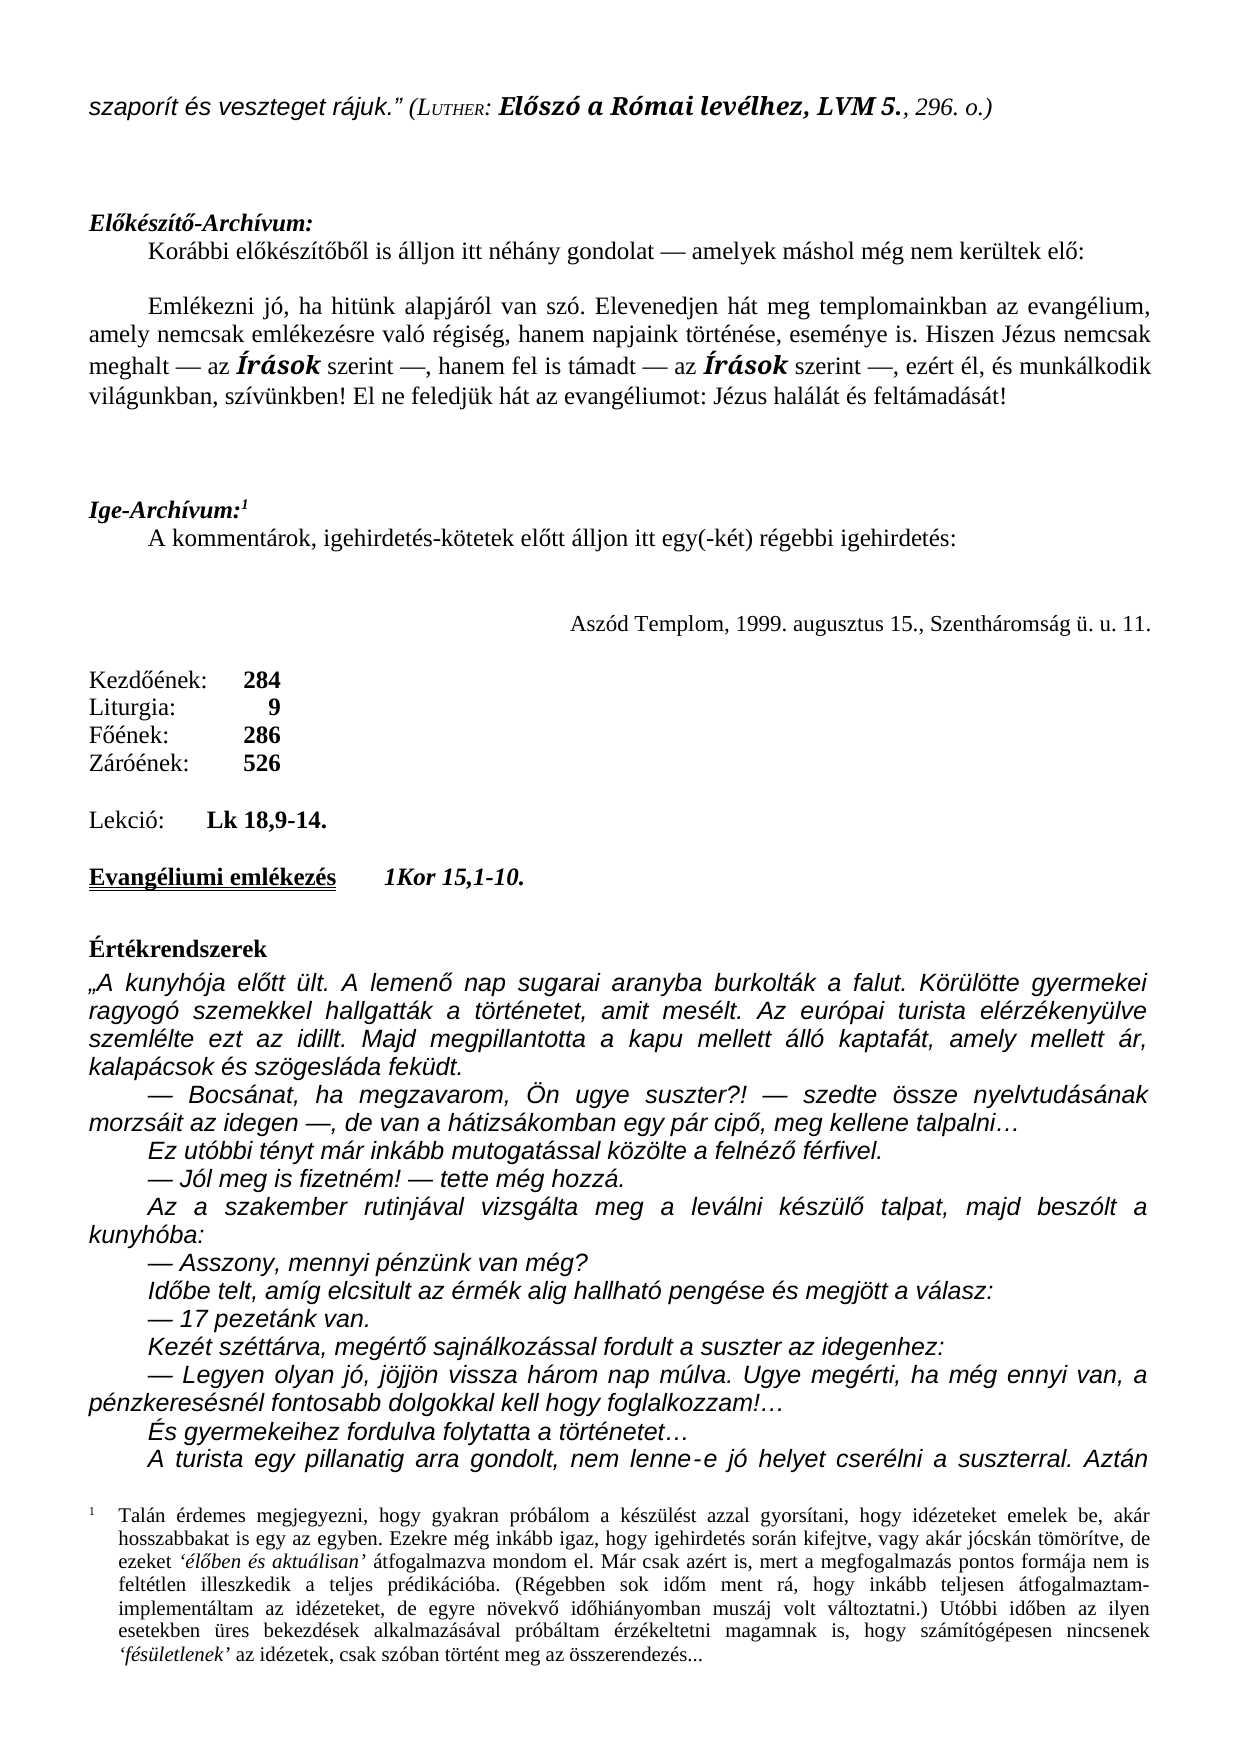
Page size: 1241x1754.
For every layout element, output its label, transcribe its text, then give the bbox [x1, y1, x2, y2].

text Főének: 286 [88, 721, 1152, 749]
text Időbe telt, amíg elcsitult az érmék alig hallható pengése és megjött a válasz: [88, 1277, 1152, 1305]
text — Legyen olyan jó, jöjjön vissza három nap múlva. Ugye megérti, ha még ennyi van, a pénzkeresésnél fontosabb dolgokkal kell hogy foglalkozzam!… [88, 1361, 1152, 1417]
subtitle Értékrendszerek [88, 935, 1152, 963]
text És gyermekeihez fordulva folytatta a történetet… [88, 1417, 1152, 1445]
text Ige-Archívum: [88, 496, 1152, 524]
text Ez utóbbi tényt már inkább mutogatással közölte a felnéző férfivel. [88, 1137, 1152, 1165]
text — Jól meg is fizetném! — tette még hozzá. [88, 1165, 1152, 1193]
text Az a szakember rutinjával vizsgálta meg a leválni készülő talpat, majd beszólt a kunyhóba: [88, 1193, 1152, 1249]
text Kezdőének: 284 [88, 666, 1152, 693]
text Lekció: Lk 18,9-14. [88, 806, 1152, 834]
text Előkészítő-Archívum: [88, 209, 1152, 237]
text A kommentárok, igehirdetés-kötetek előtt álljon itt egy(-két) régebbi igehirdetés: [88, 524, 1152, 552]
text szaporít és veszteget rájuk.” (Luther: Előszó a Római levélhez, LVM 5., 296. o.) [88, 88, 1152, 122]
text Liturgia: 9 [88, 693, 1152, 721]
text Evangéliumi emlékezés 1Kor 15,1-10. [88, 863, 1152, 891]
text — Asszony, mennyi pénzünk van még? [88, 1249, 1152, 1277]
text Kezét széttárva, megértő sajnálkozással fordult a suszter az idegenhez: [88, 1333, 1152, 1361]
text Korábbi előkészítőből is álljon itt néhány gondolat ― amelyek máshol még nem kerültek elő: [88, 237, 1152, 265]
text „A kunyhója előtt ült. A lemenő nap sugarai aranyba burkolták a falut. Körülötte gyermekei ragyogó szemekkel hallgatták a történetet, amit mesélt. Az európai turista elérzékenyülve szemlélte ezt az idillt. Majd megpillantotta a kapu mellett álló kaptafát, amely mellett ár, kalapácsok és szögesláda feküdt. [88, 969, 1152, 1081]
text Talán érdemes megjegyezni, hogy gyakran próbálom a készülést azzal gyorsítani, hogy idézeteket emelek be, akár hosszabbakat is egy az egyben. Ezekre még inkább igaz, hogy igehirdetés során kifejtve, vagy akár jócskán tömörítve, de ezeket ‘élőben és aktuálisan’ átfogalmazva mondom el. Már csak azért is, mert a megfogalmazás pontos formája nem is feltétlen illeszkedik a teljes prédikációba. (Régebben sok időm ment rá, hogy inkább teljesen átfogalmaztam-implementáltam az idézeteket, de egyre növekvő időhiányomban muszáj volt változtatni.) Utóbbi időben az ilyen esetekben üres bekezdések alkalmazásával próbáltam érzékeltetni magamnak is, hogy számítógépesen nincsenek ‘fésületlenek’ az idézetek, csak szóban történt meg az összerendezés... [88, 1504, 1152, 1665]
text — 17 pezetánk van. [88, 1305, 1152, 1333]
text A turista egy pillanatig arra gondolt, nem lenne‑e jó helyet cserélni a suszterral. Aztán [88, 1445, 1152, 1473]
text Aszód Templom, 1999. augusztus 15., Szentháromság ü. u. 11. [88, 611, 1152, 636]
text Emlékezni jó, ha hitünk alapjáról van szó. Elevenedjen hát meg templomainkban az evangélium, amely nemcsak emlékezésre való régiség, hanem napjaink történése, eseménye is. Hiszen Jézus nemcsak meghalt ― az Írások szerint ―, hanem fel is támadt ― az Írások szerint ―, ezért él, és munkálkodik világunkban, szívünkben! El ne feledjük hát az evangéliumot: Jézus halálát és feltámadását! [88, 292, 1152, 409]
text — Bocsánat, ha megzavarom, Ön ugye suszter?! — szedte össze nyelvtudásának morzsáit az idegen —, de van a hátizsákomban egy pár cipő, meg kellene talpalni… [88, 1081, 1152, 1137]
text Záróének: 526 [88, 749, 1152, 777]
